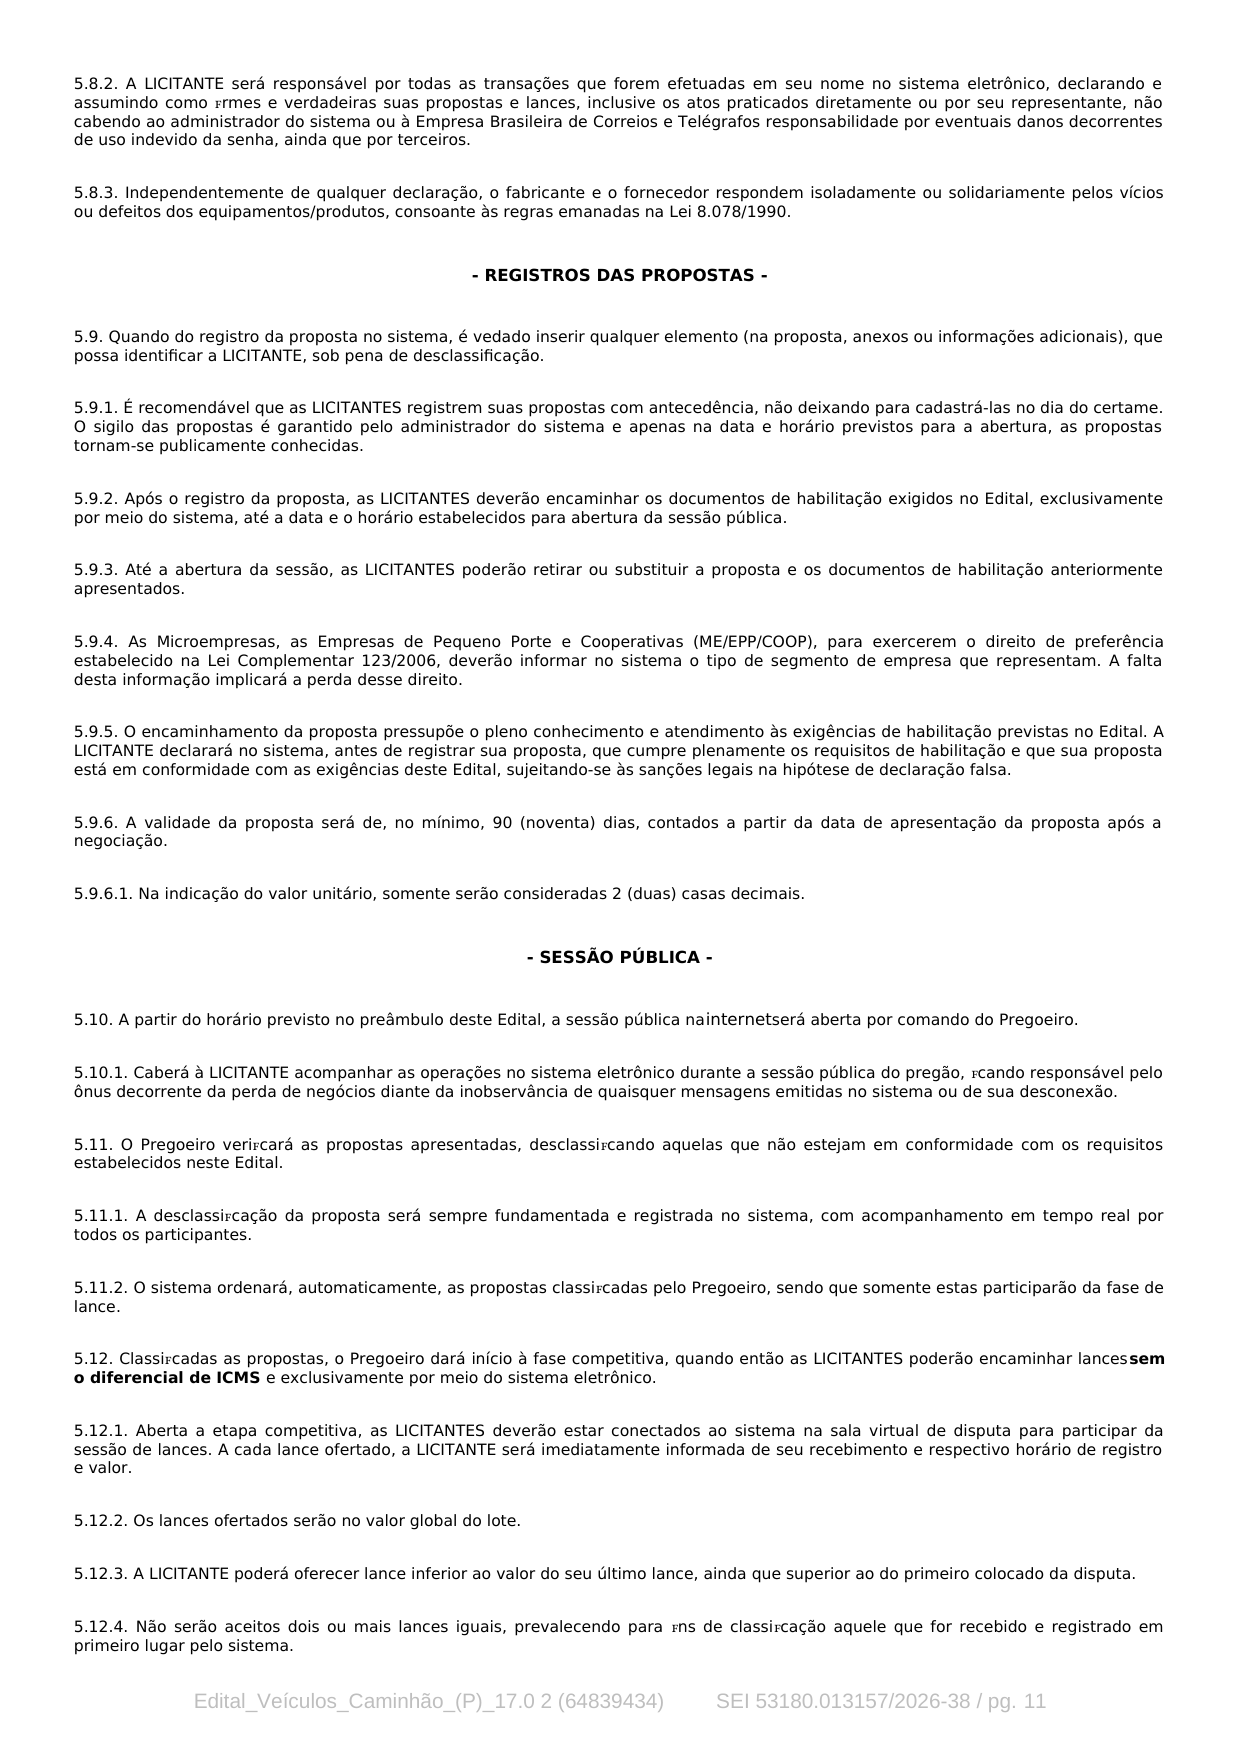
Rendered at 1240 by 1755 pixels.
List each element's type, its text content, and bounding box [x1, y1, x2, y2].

text 5.9. Quando do registro da proposta no sistema, é vedado inserir qualquer elemento (na proposta, anexos ou informações adicionais), que possa identificar a LICITANTE, sob pena de desclassificação. [74, 328, 1165, 365]
text 5.9.1. É recomendável que as LICITANTES registrem suas propostas com antecedência, não deixando para cadastrá-las no dia do certame. O sigilo das propostas é garantido pelo administrador do sistema e apenas na data e horário previstos para a abertura, as propostas tornam-se publicamente conhecidas. [74, 399, 1165, 455]
text 5.8.2. A LICITANTE será responsável por todas as transações que forem efetuadas em seu nome no sistema eletrônico, declarando e assumindo como rmes e verdadeiras suas propostas e lances, inclusive os atos praticados diretamente ou por seu representante, não cabendo ao administrador do sistema ou à Empresa Brasileira de Correios e Telégrafos responsabilidade por eventuais danos decorrentes de uso indevido da senha, ainda que por terceiros. [74, 75, 1165, 149]
text 5.9.2. Após o registro da proposta, as LICITANTES deverão encaminhar os documentos de habilitação exigidos no Edital, exclusivamente por meio do sistema, até a data e o horário estabelecidos para abertura da sessão pública. [74, 490, 1165, 527]
text 5.9.6.1. Na indicação do valor unitário, somente serão consideradas 2 (duas) casas decimais. [74, 885, 1165, 903]
text 5.9.6. A validade da proposta será de, no mínimo, 90 (noventa) dias, contados a partir da data de apresentação da proposta após a negociação. [74, 813, 1165, 851]
text 5.12.4. Não serão aceitos dois ou mais lances iguais, prevalecendo para ns de classicação aquele que for recebido e registrado em primeiro lugar pelo sistema. [74, 1618, 1165, 1655]
text 5.10. A partir do horário previsto no preâmbulo deste Edital, a sessão pública nainternetserá aberta por comando do Pregoeiro. [74, 1010, 1165, 1029]
text 5.9.5. O encaminhamento da proposta pressupõe o pleno conhecimento e atendimento às exigências de habilitação previstas no Edital. A LICITANTE declarará no sistema, antes de registrar sua proposta, que cumpre plenamente os requisitos de habilitação e que sua proposta está em conformidade com as exigências deste Edital, sujeitando-se às sanções legais na hipótese de declaração falsa. [74, 723, 1165, 779]
text 5.11.2. O sistema ordenará, automaticamente, as propostas classicadas pelo Pregoeiro, sendo que somente estas participarão da fase de lance. [74, 1279, 1165, 1316]
text 5.12.1. Aberta a etapa competitiva, as LICITANTES deverão estar conectados ao sistema na sala virtual de disputa para participar da sessão de lances. A cada lance ofertado, a LICITANTE será imediatamente informada de seu recebimento e respectivo horário de registro e valor. [74, 1422, 1165, 1478]
subtitle - SESSÃO PÚBLICA - [69, 948, 1170, 968]
subtitle - REGISTROS DAS PROPOSTAS - [69, 266, 1170, 285]
text 5.10.1. Caberá à LICITANTE acompanhar as operações no sistema eletrônico durante a sessão pública do pregão, cando responsável pelo ônus decorrente da perda de negócios diante da inobservância de quaisquer mensagens emitidas no sistema ou de sua desconexão. [74, 1064, 1165, 1101]
text 5.9.3. Até a abertura da sessão, as LICITANTES poderão retirar ou substituir a proposta e os documentos de habilitação anteriormente apresentados. [74, 561, 1165, 598]
text 5.9.4. As Microempresas, as Empresas de Pequeno Porte e Cooperativas (ME/EPP/COOP), para exercerem o direito de preferência estabelecido na Lei Complementar 123/2006, deverão informar no sistema o tipo de segmento de empresa que representam. A falta desta informação implicará a perda desse direito. [74, 633, 1165, 689]
text 5.11.1. A desclassicação da proposta será sempre fundamentada e registrada no sistema, com acompanhamento em tempo real por todos os participantes. [74, 1207, 1165, 1244]
text 5.12.3. A LICITANTE poderá oferecer lance inferior ao valor do seu último lance, ainda que superior ao do primeiro colocado da disputa. [74, 1565, 1165, 1583]
text 5.8.3. Independentemente de qualquer declaração, o fabricante e o fornecedor respondem isoladamente ou solidariamente pelos vícios ou defeitos dos equipamentos/produtos, consoante às regras emanadas na Lei 8.078/1990. [74, 184, 1165, 221]
text 5.12.2. Os lances ofertados serão no valor global do lote. [74, 1512, 1165, 1530]
text 5.12. Classicadas as propostas, o Pregoeiro dará início à fase competitiva, quando então as LICITANTES poderão encaminhar lancessem o diferencial de ICMS e exclusivamente por meio do sistema eletrônico. [74, 1350, 1165, 1387]
text 5.11. O Pregoeiro vericará as propostas apresentadas, desclassicando aquelas que não estejam em conformidade com os requisitos estabelecidos neste Edital. [74, 1136, 1165, 1173]
